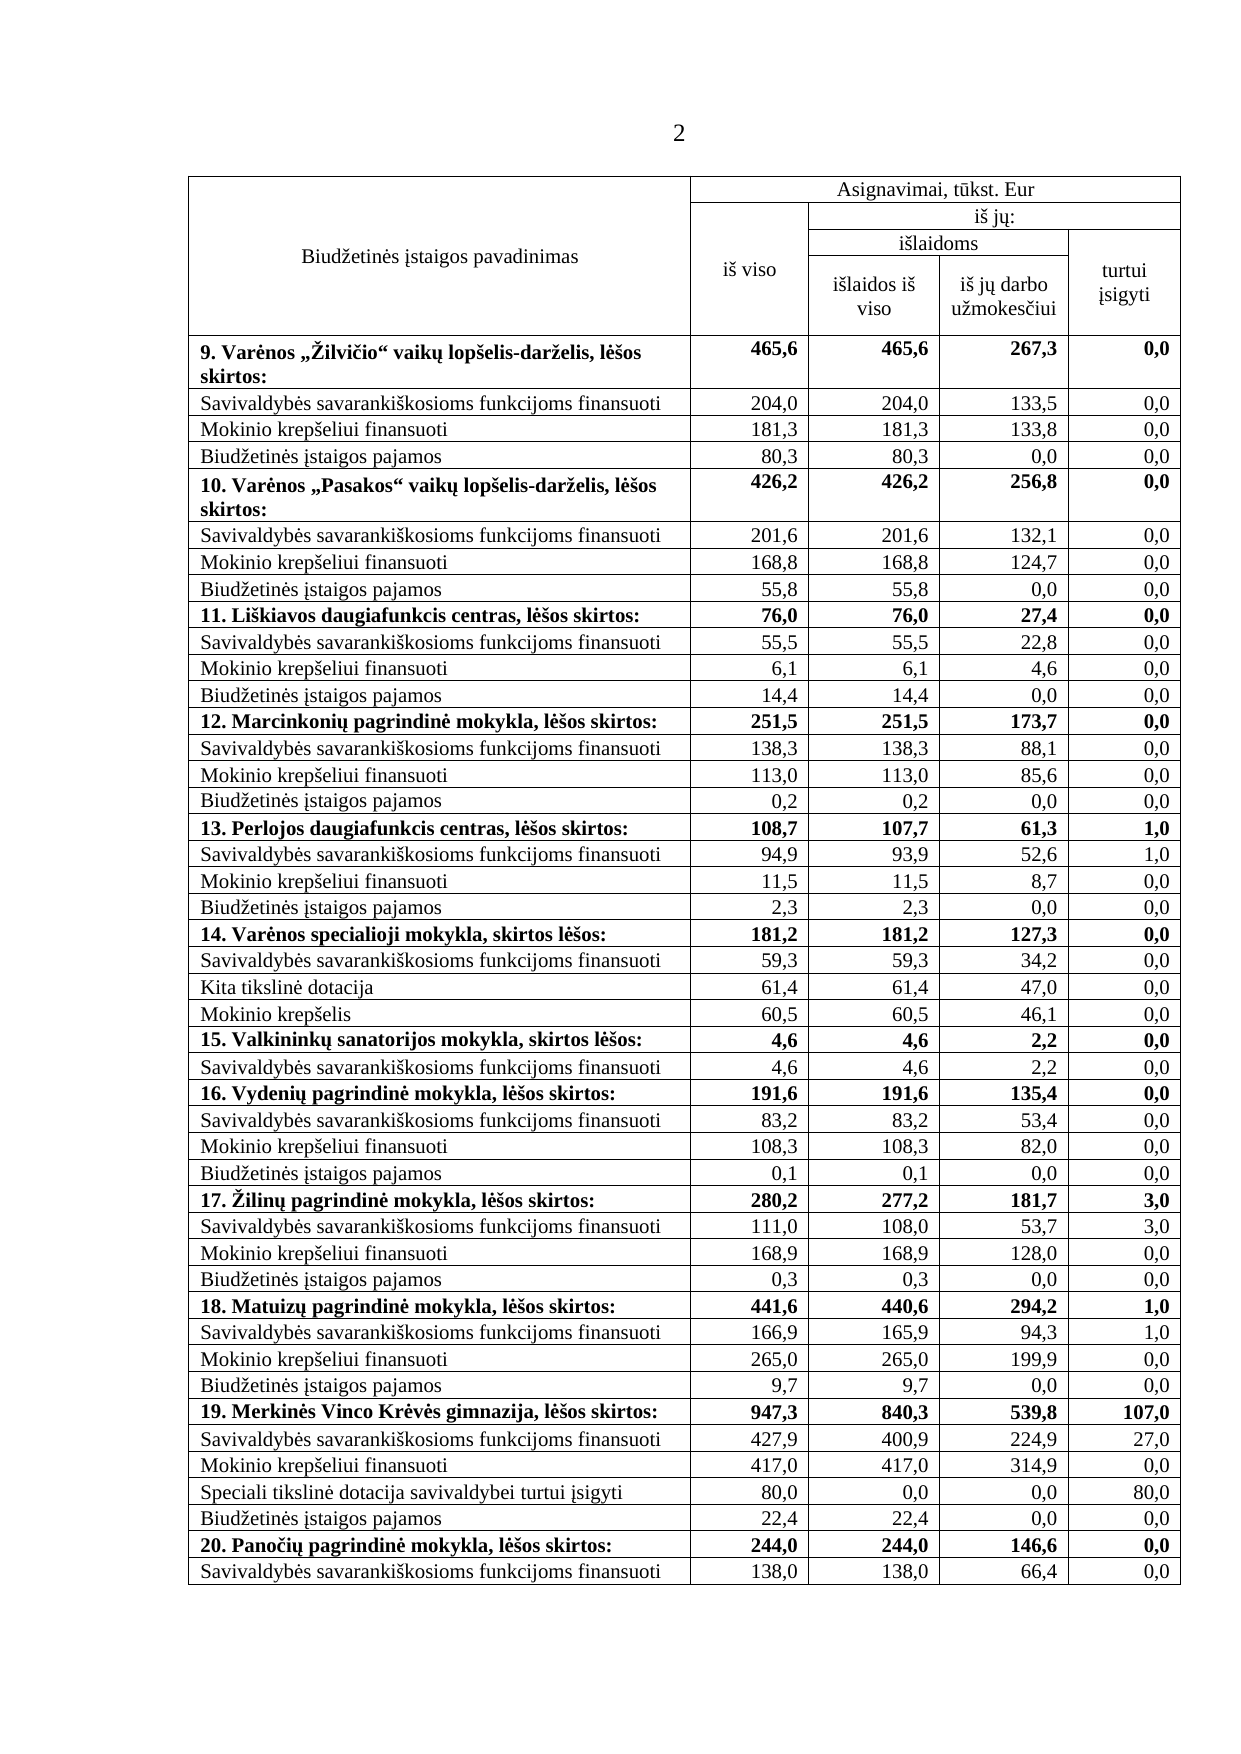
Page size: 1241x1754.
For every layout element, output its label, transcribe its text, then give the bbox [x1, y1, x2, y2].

table_cell 1,0 [1069, 1319, 1180, 1344]
table_cell Mokinio krepšeliui finansuoti [189, 761, 690, 787]
table_cell 0,0 [1069, 549, 1180, 574]
table_cell 124,7 [940, 549, 1068, 574]
table_cell 80,0 [691, 1478, 808, 1504]
table_cell 111,0 [691, 1213, 808, 1238]
table_cell 59,3 [809, 947, 939, 972]
table_cell 0,2 [691, 788, 808, 813]
table_cell 93,9 [809, 841, 939, 866]
table_cell 17. Žilinų pagrindinė mokykla, lėšos skirtos: [189, 1186, 690, 1212]
table_cell 133,5 [940, 389, 1068, 415]
table_cell 80,3 [691, 442, 808, 468]
table_cell 15. Valkininkų sanatorijos mokykla, skirtos lėšos: [189, 1027, 690, 1052]
table_cell 9,7 [691, 1372, 808, 1397]
table_cell 80,0 [1069, 1478, 1180, 1504]
table_cell 61,4 [691, 974, 808, 999]
table_cell 59,3 [691, 947, 808, 972]
table_cell 0,0 [940, 681, 1068, 707]
table_cell 0,0 [940, 1266, 1068, 1291]
table_cell 265,0 [691, 1345, 808, 1371]
table_cell 0,0 [940, 442, 1068, 468]
table_cell 191,6 [809, 1080, 939, 1105]
table_cell 0,0 [1069, 1505, 1180, 1530]
table_cell Speciali tikslinė dotacija savivaldybei turtui įsigyti [189, 1478, 690, 1504]
table_cell 0,0 [1069, 1133, 1180, 1158]
table_cell 0,0 [940, 894, 1068, 919]
table_cell 0,0 [1069, 469, 1180, 521]
table_cell 4,6 [691, 1053, 808, 1079]
table_cell 168,8 [691, 549, 808, 574]
table_cell 400,9 [809, 1425, 939, 1451]
table_cell 0,0 [1069, 1558, 1180, 1583]
table_cell 168,9 [691, 1239, 808, 1265]
table_cell 201,6 [691, 522, 808, 547]
table_cell 0,2 [809, 788, 939, 813]
table_cell 53,4 [940, 1106, 1068, 1132]
table_cell 0,0 [1069, 1080, 1180, 1105]
table_cell 0,0 [1069, 1053, 1180, 1079]
table_cell Biudžetinės įstaigos pajamos [189, 681, 690, 707]
table_cell 11,5 [809, 867, 939, 893]
table_cell 0,0 [1069, 1345, 1180, 1371]
table_cell 61,4 [809, 974, 939, 999]
table_cell iš jų: [809, 203, 1180, 229]
table_cell 22,4 [691, 1505, 808, 1530]
table_cell 0,3 [691, 1266, 808, 1291]
table_cell 55,8 [691, 575, 808, 601]
table_cell Biudžetinės įstaigos pajamos [189, 1372, 690, 1397]
table_cell 244,0 [809, 1531, 939, 1557]
table_cell 16. Vydenių pagrindinė mokykla, lėšos skirtos: [189, 1080, 690, 1105]
table_cell 0,1 [691, 1160, 808, 1185]
table_cell 1,0 [1069, 814, 1180, 840]
table_cell 0,0 [1069, 788, 1180, 813]
table_cell 61,3 [940, 814, 1068, 840]
table_cell Mokinio krepšeliui finansuoti [189, 1239, 690, 1265]
table_cell Biudžetinės įstaigos pajamos [189, 442, 690, 468]
table_cell 0,0 [1069, 708, 1180, 733]
table_cell Mokinio krepšeliui finansuoti [189, 549, 690, 574]
table_cell 46,1 [940, 1000, 1068, 1026]
table_cell 465,6 [691, 336, 808, 388]
table_cell 314,9 [940, 1452, 1068, 1477]
table_cell 0,0 [940, 788, 1068, 813]
table_cell 88,1 [940, 735, 1068, 760]
table_cell 204,0 [809, 389, 939, 415]
table_cell 11,5 [691, 867, 808, 893]
table_cell 294,2 [940, 1292, 1068, 1318]
table_cell 539,8 [940, 1399, 1068, 1424]
table_cell 14,4 [691, 681, 808, 707]
table_cell 0,0 [1069, 602, 1180, 627]
table_cell 0,0 [1069, 389, 1180, 415]
table_cell 11. Liškiavos daugiafunkcis centras, lėšos skirtos: [189, 602, 690, 627]
table_cell 0,0 [1069, 442, 1180, 468]
table_cell 181,2 [809, 920, 939, 946]
table_cell 60,5 [809, 1000, 939, 1026]
table_cell 14. Varėnos specialioji mokykla, skirtos lėšos: [189, 920, 690, 946]
table_cell 840,3 [809, 1399, 939, 1424]
table_cell 4,6 [809, 1053, 939, 1079]
table_cell 4,6 [691, 1027, 808, 1052]
table_cell 181,3 [691, 416, 808, 441]
table_cell 135,4 [940, 1080, 1068, 1105]
table_cell 107,7 [809, 814, 939, 840]
table_cell 0,0 [1069, 681, 1180, 707]
table_cell 2,2 [940, 1053, 1068, 1079]
table_cell 168,8 [809, 549, 939, 574]
table_cell 0,0 [940, 1478, 1068, 1504]
table_cell 34,2 [940, 947, 1068, 972]
table_cell 0,0 [1069, 947, 1180, 972]
table_cell 181,7 [940, 1186, 1068, 1212]
table_cell 22,8 [940, 628, 1068, 654]
table_cell 0,0 [809, 1478, 939, 1504]
table_cell 265,0 [809, 1345, 939, 1371]
table_cell Savivaldybės savarankiškosioms funkcijoms finansuoti [189, 1213, 690, 1238]
table_cell 55,8 [809, 575, 939, 601]
table_cell 27,0 [1069, 1425, 1180, 1451]
table_cell 138,0 [809, 1558, 939, 1583]
table_cell 0,3 [809, 1266, 939, 1291]
table_header Biudžetinės įstaigos pavadinimas [189, 177, 690, 335]
table_cell Mokinio krepšeliui finansuoti [189, 416, 690, 441]
table_cell 138,3 [809, 735, 939, 760]
table_cell Mokinio krepšeliui finansuoti [189, 655, 690, 680]
table_cell 441,6 [691, 1292, 808, 1318]
table_cell Biudžetinės įstaigos pajamos [189, 894, 690, 919]
table_cell 4,6 [940, 655, 1068, 680]
table_cell 0,0 [940, 575, 1068, 601]
table_cell 0,0 [1069, 1372, 1180, 1397]
table_cell Mokinio krepšeliui finansuoti [189, 1452, 690, 1477]
table_cell Savivaldybės savarankiškosioms funkcijoms finansuoti [189, 389, 690, 415]
table_cell 10. Varėnos „Pasakos“ vaikų lopšelis-darželis, lėšos skirtos: [189, 469, 690, 521]
table_cell 224,9 [940, 1425, 1068, 1451]
table_cell 13. Perlojos daugiafunkcis centras, lėšos skirtos: [189, 814, 690, 840]
table_cell Kita tikslinė dotacija [189, 974, 690, 999]
table_cell 181,3 [809, 416, 939, 441]
table_cell 27,4 [940, 602, 1068, 627]
table_cell 83,2 [809, 1106, 939, 1132]
table_cell 108,3 [809, 1133, 939, 1158]
table_cell 256,8 [940, 469, 1068, 521]
table_cell 20. Panočių pagrindinė mokykla, lėšos skirtos: [189, 1531, 690, 1557]
table_cell 427,9 [691, 1425, 808, 1451]
table_cell Mokinio krepšeliui finansuoti [189, 1345, 690, 1371]
table_cell 18. Matuizų pagrindinė mokykla, lėšos skirtos: [189, 1292, 690, 1318]
table_cell 201,6 [809, 522, 939, 547]
table_cell 108,3 [691, 1133, 808, 1158]
table_cell 0,0 [1069, 1027, 1180, 1052]
table_cell Biudžetinės įstaigos pajamos [189, 1266, 690, 1291]
table_cell išlaidos iš viso [809, 256, 939, 335]
table_cell 128,0 [940, 1239, 1068, 1265]
table_cell 14,4 [809, 681, 939, 707]
table_cell 1,0 [1069, 841, 1180, 866]
table_cell turtui įsigyti [1069, 230, 1180, 335]
table_cell 107,0 [1069, 1399, 1180, 1424]
table_cell 47,0 [940, 974, 1068, 999]
table_cell 83,2 [691, 1106, 808, 1132]
table_cell 108,0 [809, 1213, 939, 1238]
table_cell 0,0 [1069, 336, 1180, 388]
table_cell 94,3 [940, 1319, 1068, 1344]
table_cell 9. Varėnos „Žilvičio“ vaikų lopšelis-darželis, lėšos skirtos: [189, 336, 690, 388]
table_cell Mokinio krepšeliui finansuoti [189, 1133, 690, 1158]
table_cell 6,1 [691, 655, 808, 680]
table_cell 82,0 [940, 1133, 1068, 1158]
table_cell 191,6 [691, 1080, 808, 1105]
table_cell 12. Marcinkonių pagrindinė mokykla, lėšos skirtos: [189, 708, 690, 733]
table_cell 138,3 [691, 735, 808, 760]
table_cell 0,0 [1069, 1106, 1180, 1132]
table_cell Savivaldybės savarankiškosioms funkcijoms finansuoti [189, 1053, 690, 1079]
table_cell 0,0 [1069, 735, 1180, 760]
table_cell Savivaldybės savarankiškosioms funkcijoms finansuoti [189, 1106, 690, 1132]
table_cell 22,4 [809, 1505, 939, 1530]
table_cell Mokinio krepšeliui finansuoti [189, 867, 690, 893]
table_cell 0,0 [1069, 761, 1180, 787]
table_cell 0,0 [1069, 628, 1180, 654]
table_cell 168,9 [809, 1239, 939, 1265]
table_cell 280,2 [691, 1186, 808, 1212]
table_cell Savivaldybės savarankiškosioms funkcijoms finansuoti [189, 628, 690, 654]
table_cell Biudžetinės įstaigos pajamos [189, 1505, 690, 1530]
table_cell 76,0 [691, 602, 808, 627]
table_cell 165,9 [809, 1319, 939, 1344]
table_cell 66,4 [940, 1558, 1068, 1583]
table_cell 417,0 [691, 1452, 808, 1477]
table_cell 60,5 [691, 1000, 808, 1026]
table_cell 166,9 [691, 1319, 808, 1344]
table_cell 2,3 [809, 894, 939, 919]
table_cell 132,1 [940, 522, 1068, 547]
table_cell 173,7 [940, 708, 1068, 733]
table_cell Savivaldybės savarankiškosioms funkcijoms finansuoti [189, 1319, 690, 1344]
table_cell 138,0 [691, 1558, 808, 1583]
table_cell Savivaldybės savarankiškosioms funkcijoms finansuoti [189, 841, 690, 866]
table_cell 0,0 [1069, 920, 1180, 946]
table_cell 0,0 [1069, 522, 1180, 547]
table_cell 19. Merkinės Vinco Krėvės gimnazija, lėšos skirtos: [189, 1399, 690, 1424]
table_cell 53,7 [940, 1213, 1068, 1238]
table_cell Savivaldybės savarankiškosioms funkcijoms finansuoti [189, 522, 690, 547]
table_cell Savivaldybės savarankiškosioms funkcijoms finansuoti [189, 947, 690, 972]
table_cell 127,3 [940, 920, 1068, 946]
table_cell 3,0 [1069, 1186, 1180, 1212]
table_cell 0,0 [940, 1160, 1068, 1185]
table_cell 76,0 [809, 602, 939, 627]
table_cell 0,1 [809, 1160, 939, 1185]
table_cell 55,5 [691, 628, 808, 654]
table_cell 113,0 [691, 761, 808, 787]
table_cell 199,9 [940, 1345, 1068, 1371]
table_cell 80,3 [809, 442, 939, 468]
table_cell 251,5 [691, 708, 808, 733]
table_cell 417,0 [809, 1452, 939, 1477]
table_cell Biudžetinės įstaigos pajamos [189, 575, 690, 601]
table_cell 277,2 [809, 1186, 939, 1212]
table_cell 2,3 [691, 894, 808, 919]
table_cell 0,0 [940, 1372, 1068, 1397]
table_cell 4,6 [809, 1027, 939, 1052]
table_cell 108,7 [691, 814, 808, 840]
table_cell 0,0 [1069, 1531, 1180, 1557]
table_cell 0,0 [1069, 974, 1180, 999]
table_cell 0,0 [1069, 575, 1180, 601]
table_cell 8,7 [940, 867, 1068, 893]
table_cell 251,5 [809, 708, 939, 733]
table_cell 465,6 [809, 336, 939, 388]
table_cell 0,0 [1069, 1452, 1180, 1477]
table_cell 85,6 [940, 761, 1068, 787]
table_cell 55,5 [809, 628, 939, 654]
table_cell 113,0 [809, 761, 939, 787]
table_cell iš viso [691, 203, 808, 335]
table_cell 0,0 [940, 1505, 1068, 1530]
table_cell 146,6 [940, 1531, 1068, 1557]
table_cell 1,0 [1069, 1292, 1180, 1318]
table_cell Biudžetinės įstaigos pajamos [189, 1160, 690, 1185]
table_cell iš jų darbo užmokesčiui [940, 256, 1068, 335]
table_cell 2,2 [940, 1027, 1068, 1052]
table_cell 0,0 [1069, 894, 1180, 919]
table_cell 426,2 [809, 469, 939, 521]
table_cell Savivaldybės savarankiškosioms funkcijoms finansuoti [189, 1425, 690, 1451]
table_cell išlaidoms [809, 230, 1068, 255]
table_cell 244,0 [691, 1531, 808, 1557]
table_cell Savivaldybės savarankiškosioms funkcijoms finansuoti [189, 1558, 690, 1583]
table_cell 0,0 [1069, 1239, 1180, 1265]
table_cell 6,1 [809, 655, 939, 680]
table_cell 267,3 [940, 336, 1068, 388]
table_cell Biudžetinės įstaigos pajamos [189, 788, 690, 813]
table_cell Mokinio krepšelis [189, 1000, 690, 1026]
table_cell 94,9 [691, 841, 808, 866]
table_cell 181,2 [691, 920, 808, 946]
table_cell 52,6 [940, 841, 1068, 866]
table_cell 426,2 [691, 469, 808, 521]
table_cell 204,0 [691, 389, 808, 415]
table_cell 0,0 [1069, 1000, 1180, 1026]
table_cell 947,3 [691, 1399, 808, 1424]
table_cell 0,0 [1069, 867, 1180, 893]
table_cell 440,6 [809, 1292, 939, 1318]
table_cell 0,0 [1069, 416, 1180, 441]
table_cell Savivaldybės savarankiškosioms funkcijoms finansuoti [189, 735, 690, 760]
table_header Asignavimai, tūkst. Eur [691, 177, 1180, 202]
table_cell 0,0 [1069, 1266, 1180, 1291]
table_cell 133,8 [940, 416, 1068, 441]
table_cell 0,0 [1069, 655, 1180, 680]
table_cell 3,0 [1069, 1213, 1180, 1238]
table_cell 0,0 [1069, 1160, 1180, 1185]
table_cell 9,7 [809, 1372, 939, 1397]
